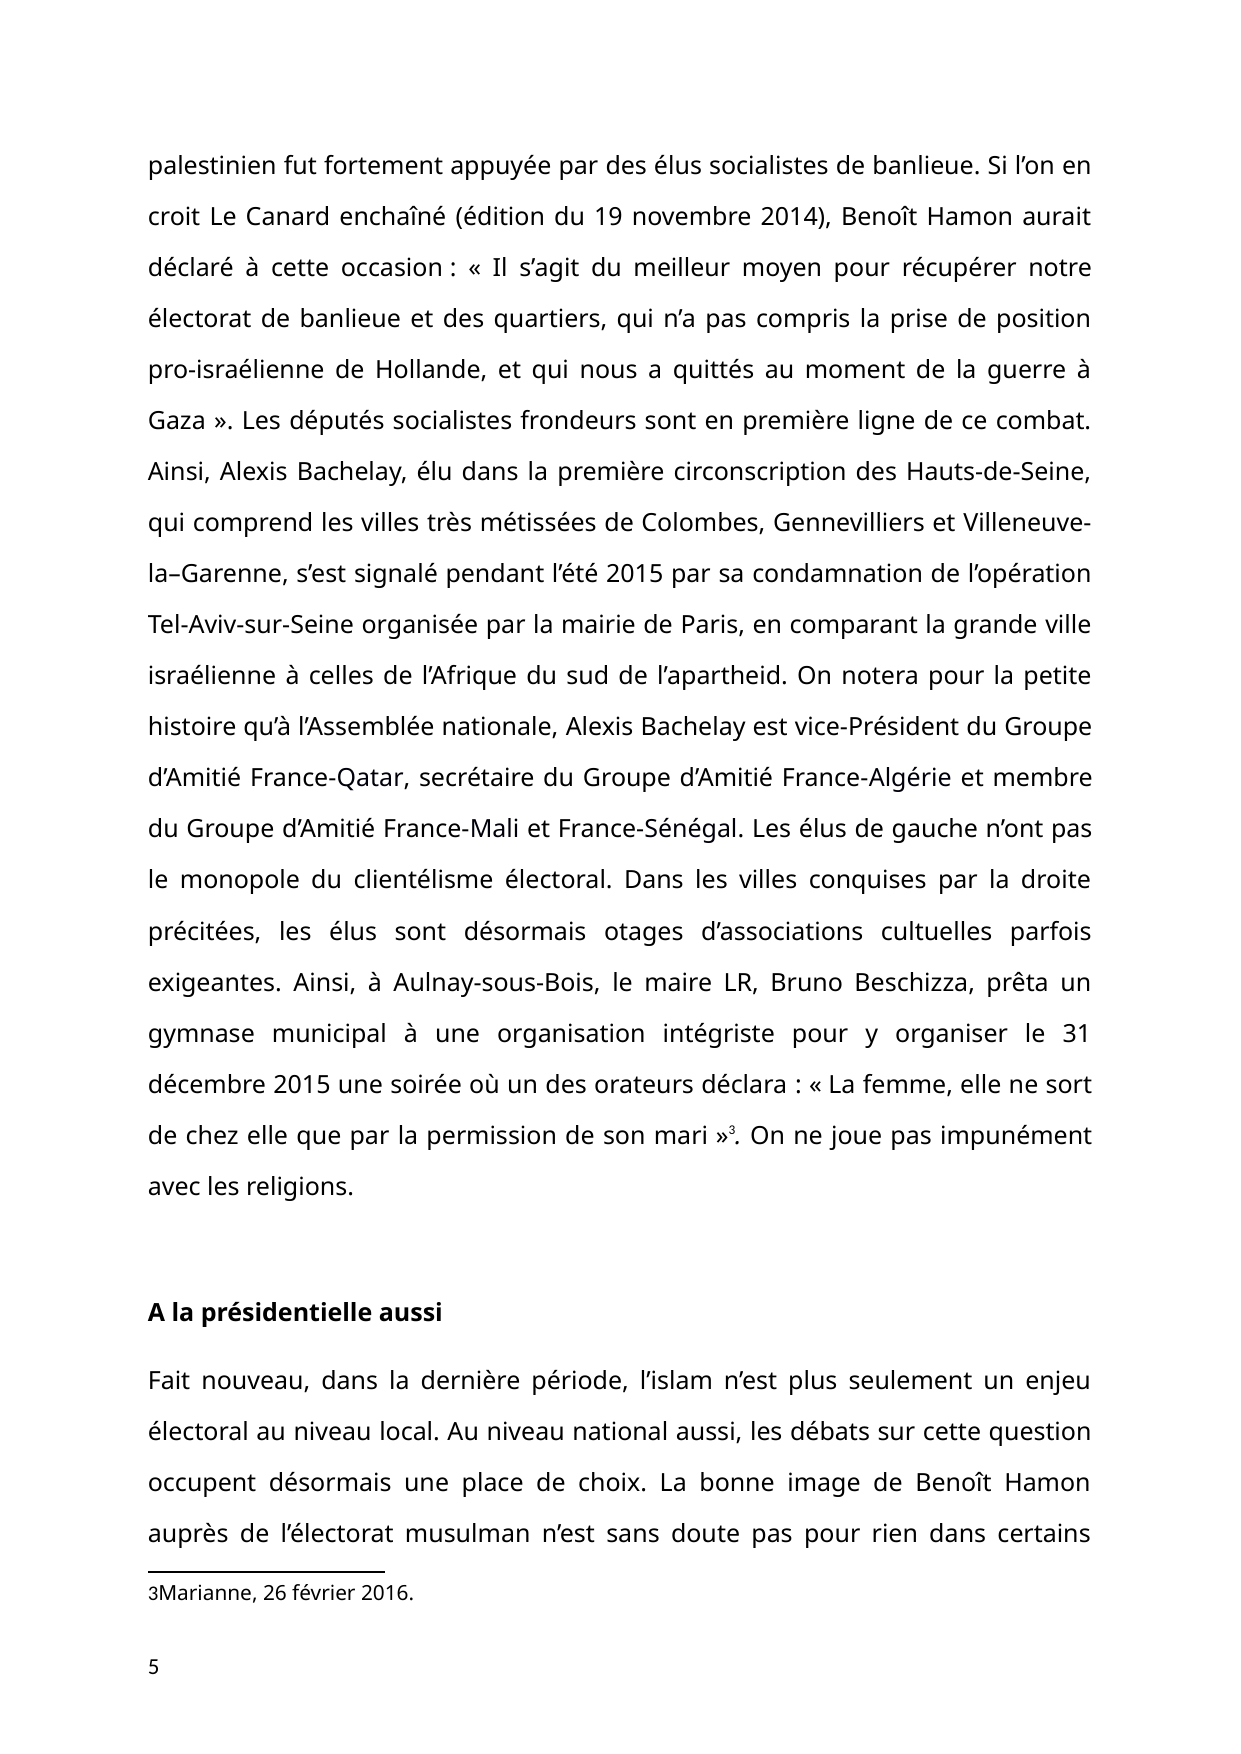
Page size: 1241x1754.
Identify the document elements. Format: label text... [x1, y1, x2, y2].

text Marianne, 26 février 2016. [148, 1578, 1093, 1606]
text palestinien fut fortement appuyée par des élus socialistes de banlieue. Si l’on en croit Le Canard enchaîné (édition du 19 novembre 2014), Benoît Hamon aurait déclaré à cette occasion : « Il s’agit du meilleur moyen pour récupérer notre électorat de banlieue et des quartiers, qui n’a pas compris la prise de position pro-israélienne de Hollande, et qui nous a quittés au moment de la guerre à Gaza ». Les députés socialistes frondeurs sont en première ligne de ce combat. Ainsi, Alexis Bachelay, élu dans la première circonscription des Hauts-de-Seine, qui comprend les villes très métissées de Colombes, Gennevilliers et Villeneuve-la–Garenne, s’est signalé pendant l’été 2015 par sa condamnation de l’opération Tel-Aviv-sur-Seine organisée par la mairie de Paris, en comparant la grande ville israélienne à celles de l’Afrique du sud de l’apartheid. On notera pour la petite histoire qu’à l’Assemblée nationale, Alexis Bachelay est vice-Président du Groupe d’Amitié France-Qatar, secrétaire du Groupe d’Amitié France-Algérie et membre du Groupe d’Amitié France-Mali et France-Sénégal. Les élus de gauche n’ont pas le monopole du clientélisme électoral. Dans les villes conquises par la droite précitées, les élus sont désormais otages d’associations cultuelles parfois exigeantes. Ainsi, à Aulnay-sous-Bois, le maire LR, Bruno Beschizza, prêta un gymnase municipal à une organisation intégriste pour y organiser le 31 décembre 2015 une soirée où un des orateurs déclara : « La femme, elle ne sort de chez elle que par la permission de son mari ». On ne joue pas impunément avec les religions. [148, 148, 1093, 1202]
text A la présidentielle aussi [148, 1295, 1093, 1329]
text Fait nouveau, dans la dernière période, l’islam n’est plus seulement un enjeu électoral au niveau local. Au niveau national aussi, les débats sur cette question occupent désormais une place de choix. La bonne image de Benoît Hamon auprès de l’électorat musulman n’est sans doute pas pour rien dans certains [148, 1362, 1093, 1550]
